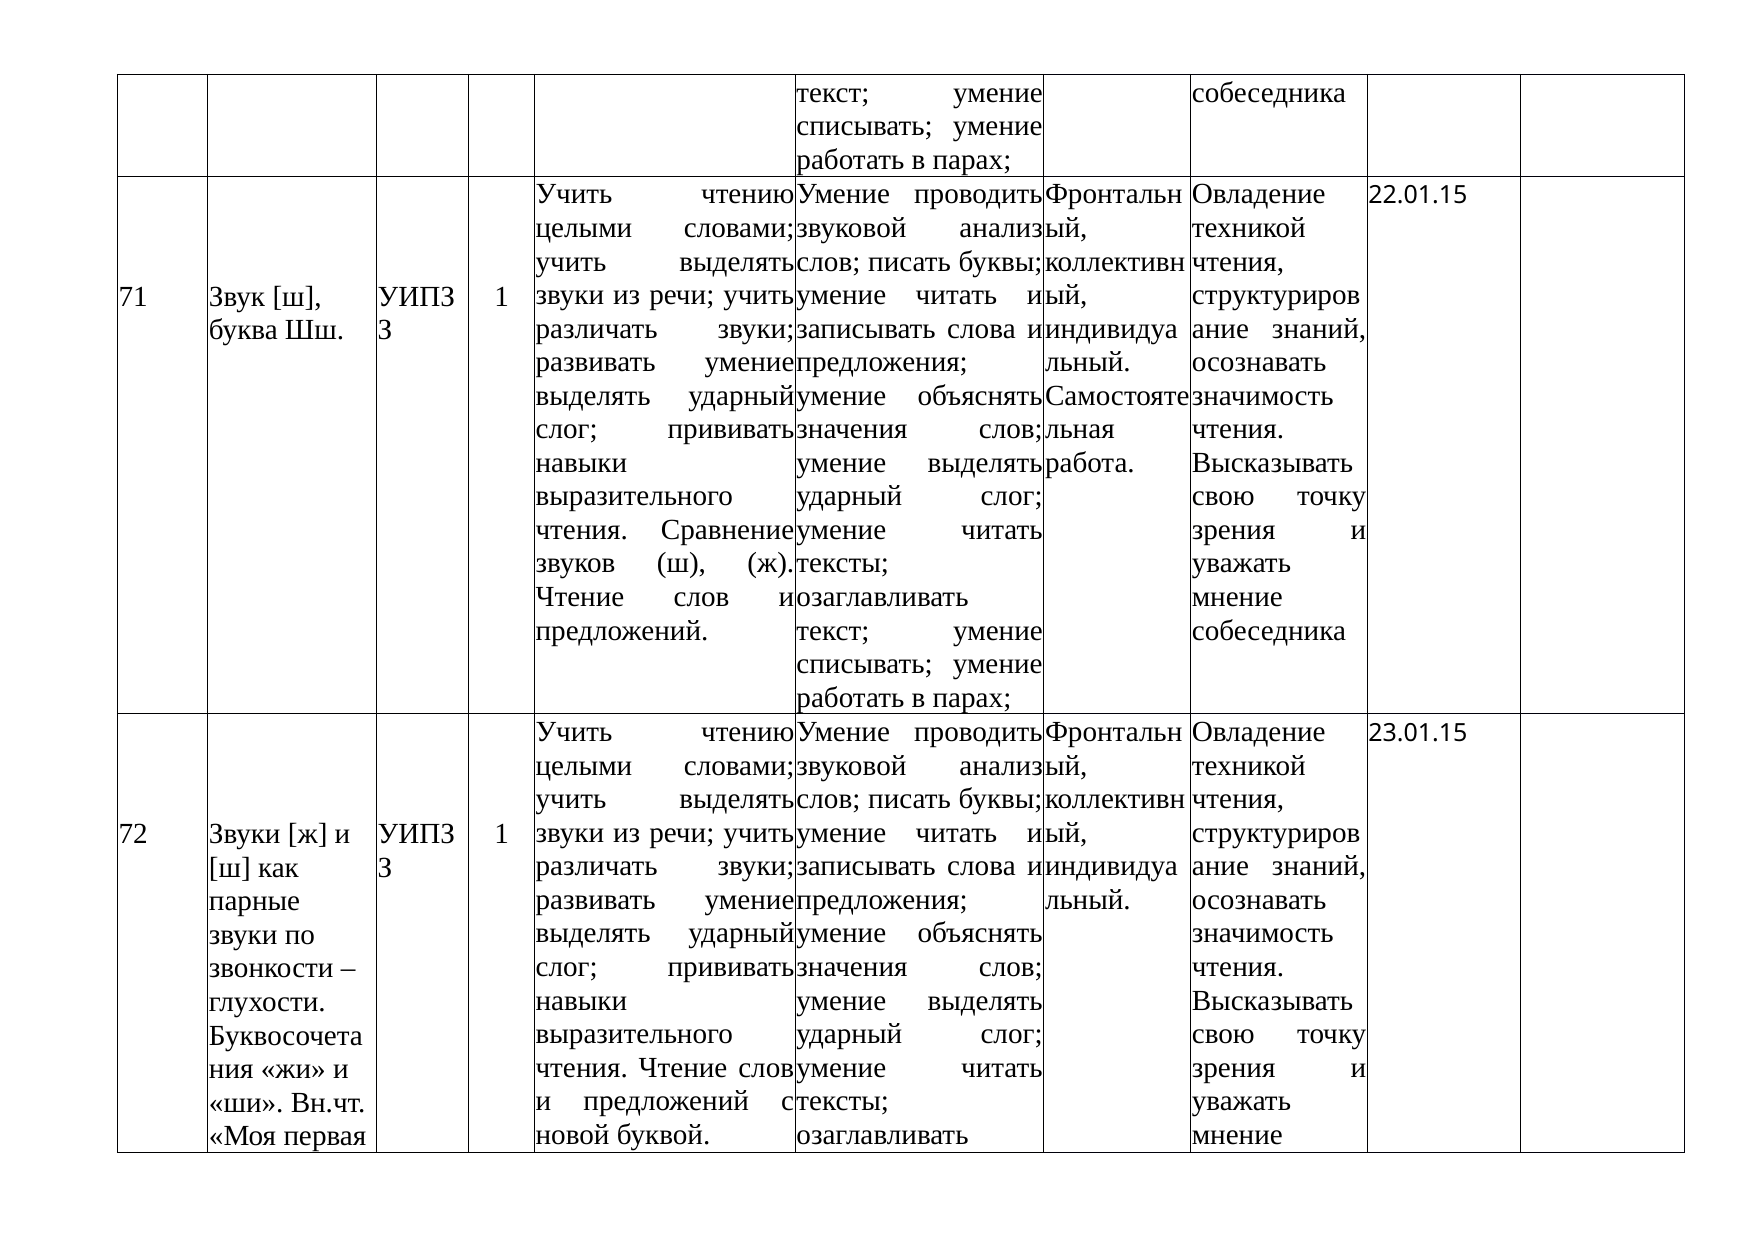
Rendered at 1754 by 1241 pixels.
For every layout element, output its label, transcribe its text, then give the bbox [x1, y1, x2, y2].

table_cell [1521, 714, 1684, 1152]
table_cell Умение проводить звуковой анализ слов; писать буквы; умение читать и записывать слова и предложения; умение объяснять значения слов; умение выделять ударный слог; умение читать тексты; озаглавливать текст; умение списывать; умение работать в парах; [796, 177, 1043, 713]
table_cell Фронтальный, коллективный, индивидуальный. Самостоятельная работа. [1044, 177, 1190, 713]
table_cell Овладение техникой чтения, структурирование знаний, осознавать значимость чтения. Высказывать свою точку зрения и уважать мнение [1191, 714, 1367, 1152]
table_cell [118, 75, 207, 176]
table_cell Звуки [ж] и [ш] как парные звуки по звонкости – глухости. Буквосочета ния «жи» и «ши». Вн.чт. «Моя первая [208, 714, 376, 1152]
table_cell [1044, 75, 1190, 176]
table_cell 23.01.15 [1368, 714, 1520, 1152]
table_cell Звук [ш], буква Шш. [208, 177, 376, 713]
table_cell [469, 75, 534, 176]
table_cell [1521, 177, 1684, 713]
table_cell 71 [118, 177, 207, 713]
table_cell [535, 75, 795, 176]
table_cell Умение проводить звуковой анализ слов; писать буквы; умение читать и записывать слова и предложения; умение объяснять значения слов; умение выделять ударный слог; умение читать тексты; озаглавливать [796, 714, 1043, 1152]
table_cell [208, 75, 376, 176]
table_cell УИПЗЗ [377, 714, 468, 1152]
table_cell Учить чтению целыми словами; учить выделять звуки из речи; учить различать звуки; развивать умение выделять ударный слог; прививать навыки выразительного чтения. Чтение слов и предложений с новой буквой. [535, 714, 795, 1152]
table_cell Фронтальный, коллективный, индивидуальный. [1044, 714, 1190, 1152]
table_cell 1 [469, 177, 534, 713]
table_cell 1 [469, 714, 534, 1152]
table_cell Учить чтению целыми словами; учить выделять звуки из речи; учить различать звуки; развивать умение выделять ударный слог; прививать навыки выразительного чтения. Сравнение звуков (ш), (ж). Чтение слов и предложений. [535, 177, 795, 713]
table_cell [1521, 75, 1684, 176]
table_cell собеседника [1191, 75, 1367, 176]
table_cell [1368, 75, 1520, 176]
table_cell текст; умение списывать; умение работать в парах; [796, 75, 1043, 176]
table_cell 72 [118, 714, 207, 1152]
table_cell [377, 75, 468, 176]
table_cell Овладение техникой чтения, структурирование знаний, осознавать значимость чтения. Высказывать свою точку зрения и уважать мнение собеседника [1191, 177, 1367, 713]
table_cell УИПЗЗ [377, 177, 468, 713]
table_cell 22.01.15 [1368, 177, 1520, 713]
